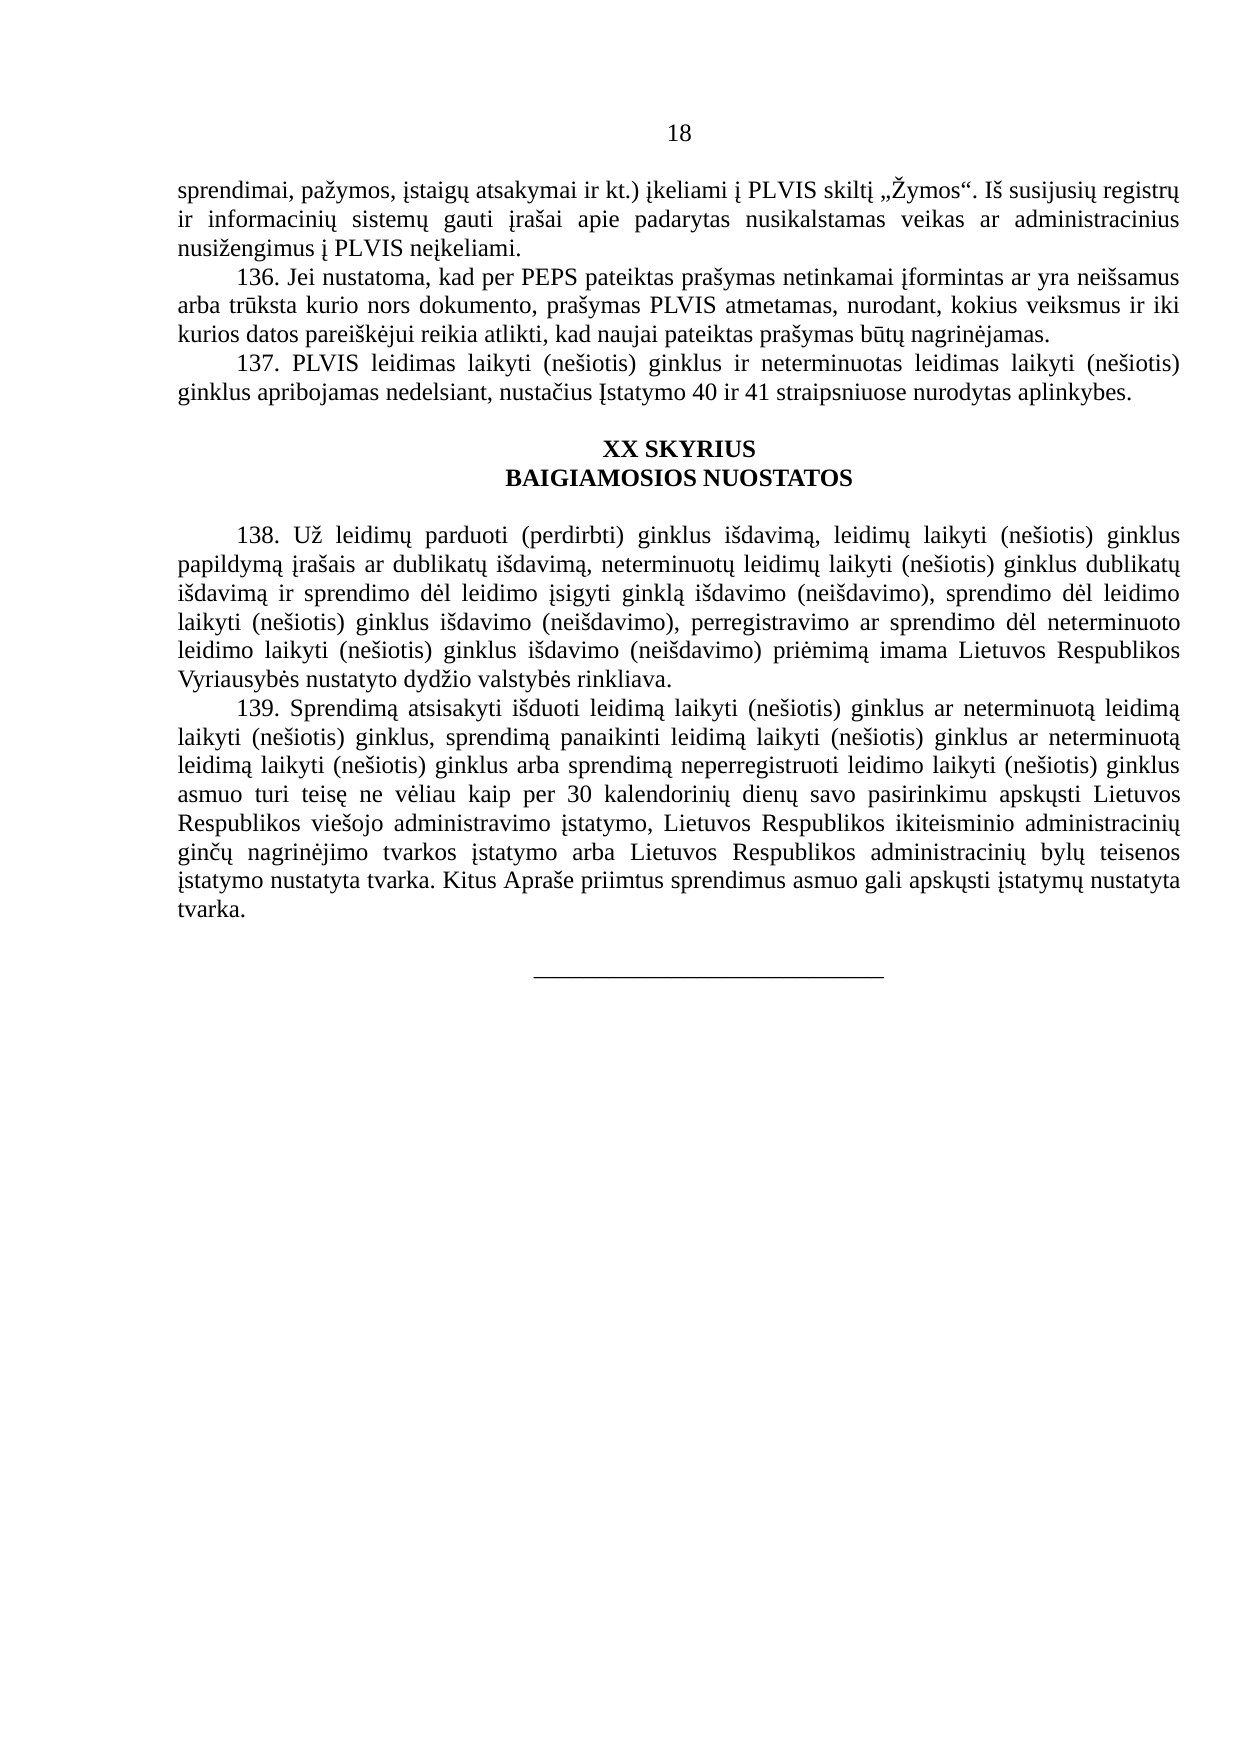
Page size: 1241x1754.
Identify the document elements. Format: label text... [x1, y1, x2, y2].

text XX SKYRIUS [177, 434, 1181, 463]
text 137. PLVIS leidimas laikyti (nešiotis) ginklus ir neterminuotas leidimas laikyti (nešiotis) ginklus apribojamas nedelsiant, nustačius Įstatymo 40 ir 41 straipsniuose nurodytas aplinkybes. [177, 348, 1181, 406]
text 136. Jei nustatoma, kad per PEPS pateiktas prašymas netinkamai įformintas ar yra neišsamus arba trūksta kurio nors dokumento, prašymas PLVIS atmetamas, nurodant, kokius veiksmus ir iki kurios datos pareiškėjui reikia atlikti, kad naujai pateiktas prašymas būtų nagrinėjamas. [177, 262, 1181, 348]
text 138. Už leidimų parduoti (perdirbti) ginklus išdavimą, leidimų laikyti (nešiotis) ginklus papildymą įrašais ar dublikatų išdavimą, neterminuotų leidimų laikyti (nešiotis) ginklus dublikatų išdavimą ir sprendimo dėl leidimo įsigyti ginklą išdavimo (neišdavimo), sprendimo dėl leidimo laikyti (nešiotis) ginklus išdavimo (neišdavimo), perregistravimo ar sprendimo dėl neterminuoto leidimo laikyti (nešiotis) ginklus išdavimo (neišdavimo) priėmimą imama Lietuvos Respublikos Vyriausybės nustatyto dydžio valstybės rinkliava. [177, 521, 1181, 693]
text ____________________________ [177, 952, 1181, 981]
text BAIGIAMOSIOS NUOSTATOS [177, 463, 1181, 492]
text sprendimai, pažymos, įstaigų atsakymai ir kt.) įkeliami į PLVIS skiltį „Žymos“. Iš susijusių registrų ir informacinių sistemų gauti įrašai apie padarytas nusikalstamas veikas ar administracinius nusižengimus į PLVIS neįkeliami. [177, 176, 1181, 262]
text 139. Sprendimą atsisakyti išduoti leidimą laikyti (nešiotis) ginklus ar neterminuotą leidimą laikyti (nešiotis) ginklus, sprendimą panaikinti leidimą laikyti (nešiotis) ginklus ar neterminuotą leidimą laikyti (nešiotis) ginklus arba sprendimą neperregistruoti leidimo laikyti (nešiotis) ginklus asmuo turi teisę ne vėliau kaip per 30 kalendorinių dienų savo pasirinkimu apskųsti Lietuvos Respublikos viešojo administravimo įstatymo, Lietuvos Respublikos ikiteisminio administracinių ginčų nagrinėjimo tvarkos įstatymo arba Lietuvos Respublikos administracinių bylų teisenos įstatymo nustatyta tvarka. Kitus Apraše priimtus sprendimus asmuo gali apskųsti įstatymų nustatyta tvarka. [177, 693, 1181, 923]
